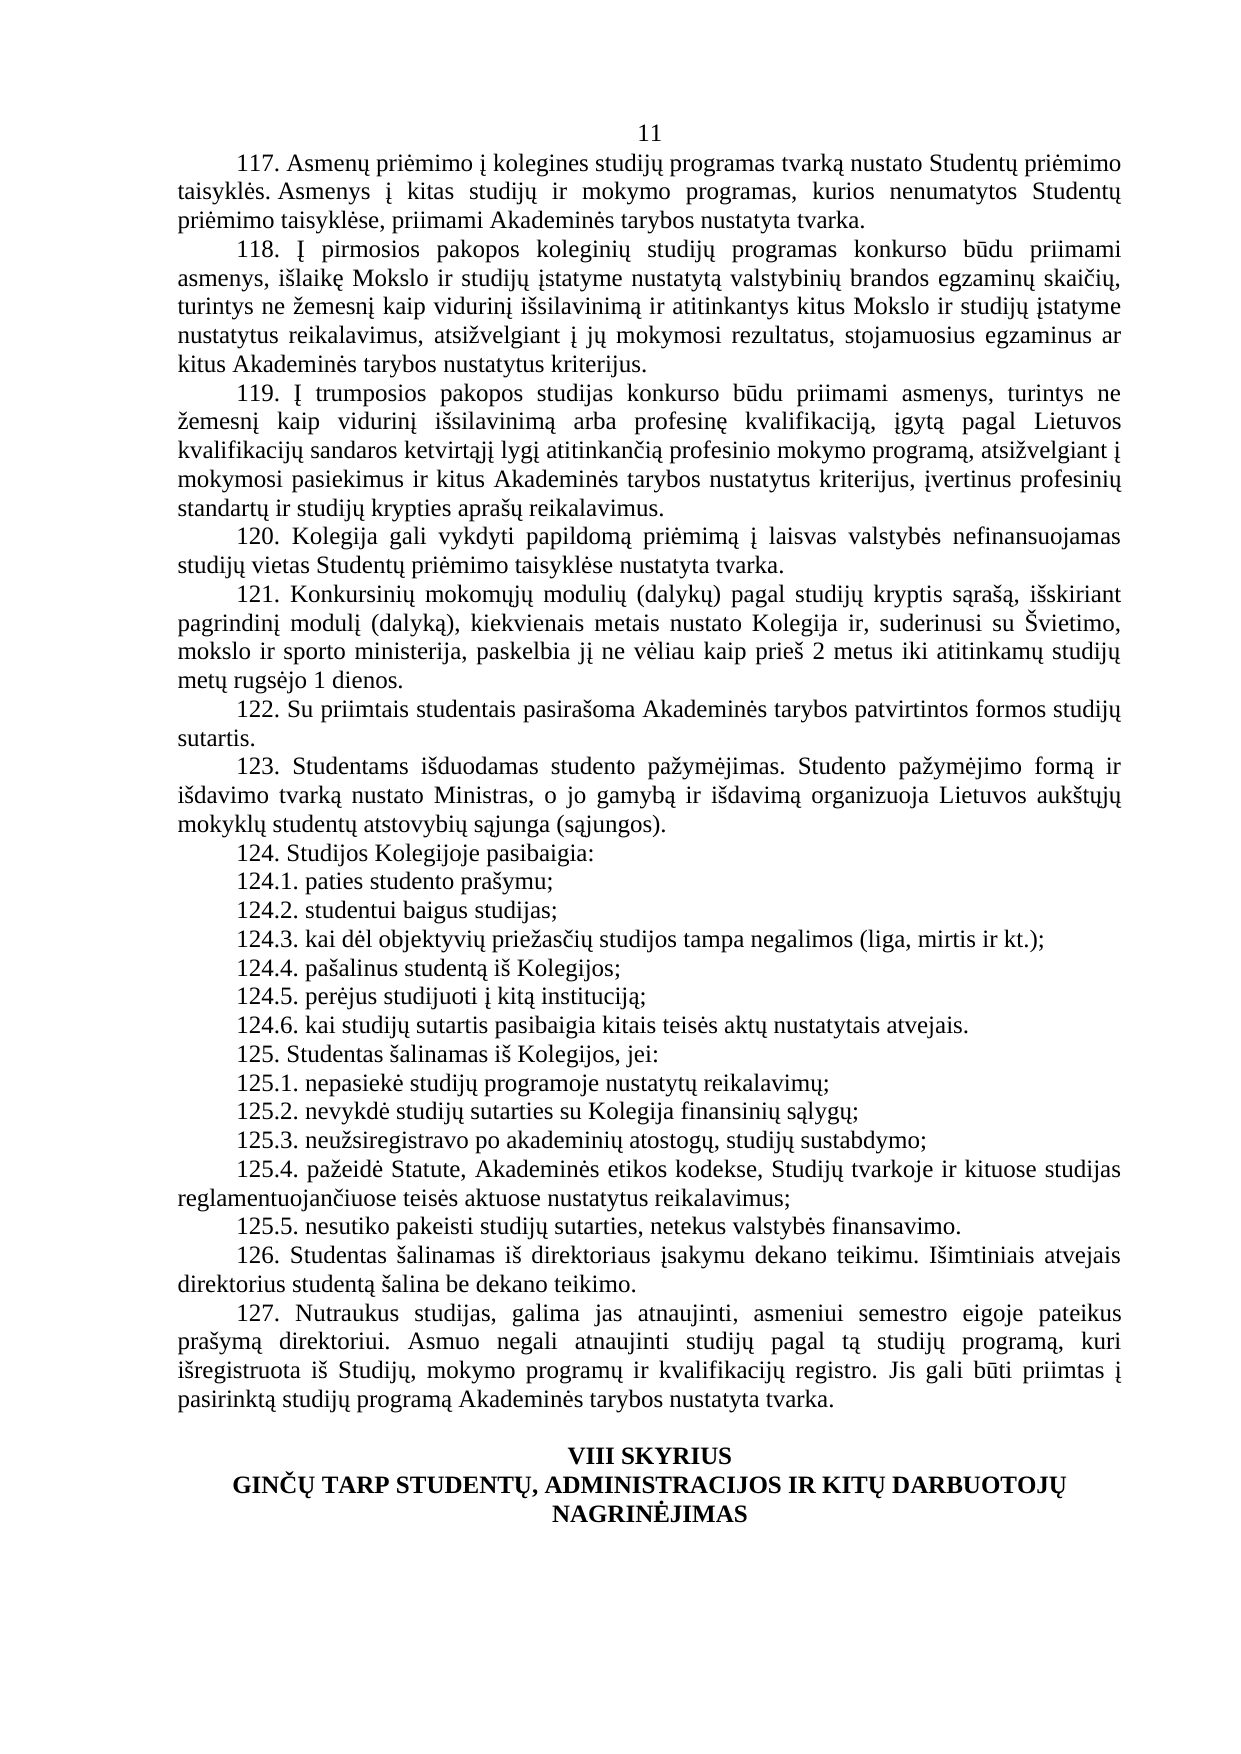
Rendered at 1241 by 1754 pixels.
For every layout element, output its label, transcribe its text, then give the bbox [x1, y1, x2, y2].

text 117. Asmenų priėmimo į kolegines studijų programas tvarką nustato Studentų priėmimo taisyklės. Asmenys į kitas studijų ir mokymo programas, kurios nenumatytos Studentų priėmimo taisyklėse, priimami Akademinės tarybos nustatyta tvarka. [177, 148, 1122, 234]
text 123. Studentams išduodamas studento pažymėjimas. Studento pažymėjimo formą ir išdavimo tvarką nustato Ministras, o jo gamybą ir išdavimą organizuoja Lietuvos aukštųjų mokyklų studentų atstovybių sąjunga (sąjungos). [177, 751, 1122, 838]
text 124.6. kai studijų sutartis pasibaigia kitais teisės aktų nustatytais atvejais. [177, 1010, 1122, 1039]
text GINČŲ TARP STUDENTŲ, ADMINISTRACIJOS IR KITŲ DARBUOTOJŲ NAGRINĖJIMAS [177, 1470, 1122, 1528]
text 125.5. nesutiko pakeisti studijų sutarties, netekus valstybės finansavimo. [177, 1211, 1122, 1240]
text 121. Konkursinių mokomųjų modulių (dalykų) pagal studijų kryptis sąrašą, išskiriant pagrindinį modulį (dalyką), kiekvienais metais nustato Kolegija ir, suderinusi su Švietimo, mokslo ir sporto ministerija, paskelbia jį ne vėliau kaip prieš 2 metus iki atitinkamų studijų metų rugsėjo 1 dienos. [177, 579, 1122, 694]
text 127. Nutraukus studijas, galima jas atnaujinti, asmeniui semestro eigoje pateikus prašymą direktoriui. Asmuo negali atnaujinti studijų pagal tą studijų programą, kuri išregistruota iš Studijų, mokymo programų ir kvalifikacijų registro. Jis gali būti priimtas į pasirinktą studijų programą Akademinės tarybos nustatyta tvarka. [177, 1298, 1122, 1413]
text VIII SKYRIUS [177, 1441, 1122, 1470]
text 124.5. perėjus studijuoti į kitą instituciją; [177, 981, 1122, 1010]
text 120. Kolegija gali vykdyti papildomą priėmimą į laisvas valstybės nefinansuojamas studijų vietas Studentų priėmimo taisyklėse nustatyta tvarka. [177, 521, 1122, 579]
text 118. Į pirmosios pakopos koleginių studijų programas konkurso būdu priimami asmenys, išlaikę Mokslo ir studijų įstatyme nustatytą valstybinių brandos egzaminų skaičių, turintys ne žemesnį kaip vidurinį išsilavinimą ir atitinkantys kitus Mokslo ir studijų įstatyme nustatytus reikalavimus, atsižvelgiant į jų mokymosi rezultatus, stojamuosius egzaminus ar kitus Akademinės tarybos nustatytus kriterijus. [177, 234, 1122, 378]
text 124.2. studentui baigus studijas; [177, 895, 1122, 924]
text 122. Su priimtais studentais pasirašoma Akademinės tarybos patvirtintos formos studijų sutartis. [177, 694, 1122, 751]
text 125.4. pažeidė Statute, Akademinės etikos kodekse, Studijų tvarkoje ir kituose studijas reglamentuojančiuose teisės aktuose nustatytus reikalavimus; [177, 1154, 1122, 1211]
text 124.1. paties studento prašymu; [177, 866, 1122, 895]
text 124.4. pašalinus studentą iš Kolegijos; [177, 953, 1122, 981]
text 125.3. neužsiregistravo po akademinių atostogų, studijų sustabdymo; [177, 1125, 1122, 1154]
text 125.2. nevykdė studijų sutarties su Kolegija finansinių sąlygų; [177, 1096, 1122, 1125]
text 126. Studentas šalinamas iš direktoriaus įsakymu dekano teikimu. Išimtiniais atvejais direktorius studentą šalina be dekano teikimo. [177, 1240, 1122, 1298]
text 125. Studentas šalinamas iš Kolegijos, jei: [177, 1039, 1122, 1068]
text 124. Studijos Kolegijoje pasibaigia: [177, 838, 1122, 866]
text 119. Į trumposios pakopos studijas konkurso būdu priimami asmenys, turintys ne žemesnį kaip vidurinį išsilavinimą arba profesinę kvalifikaciją, įgytą pagal Lietuvos kvalifikacijų sandaros ketvirtąjį lygį atitinkančią profesinio mokymo programą, atsižvelgiant į mokymosi pasiekimus ir kitus Akademinės tarybos nustatytus kriterijus, įvertinus profesinių standartų ir studijų krypties aprašų reikalavimus. [177, 378, 1122, 521]
text 125.1. nepasiekė studijų programoje nustatytų reikalavimų; [177, 1068, 1122, 1096]
text 124.3. kai dėl objektyvių priežasčių studijos tampa negalimos (liga, mirtis ir kt.); [177, 924, 1122, 953]
